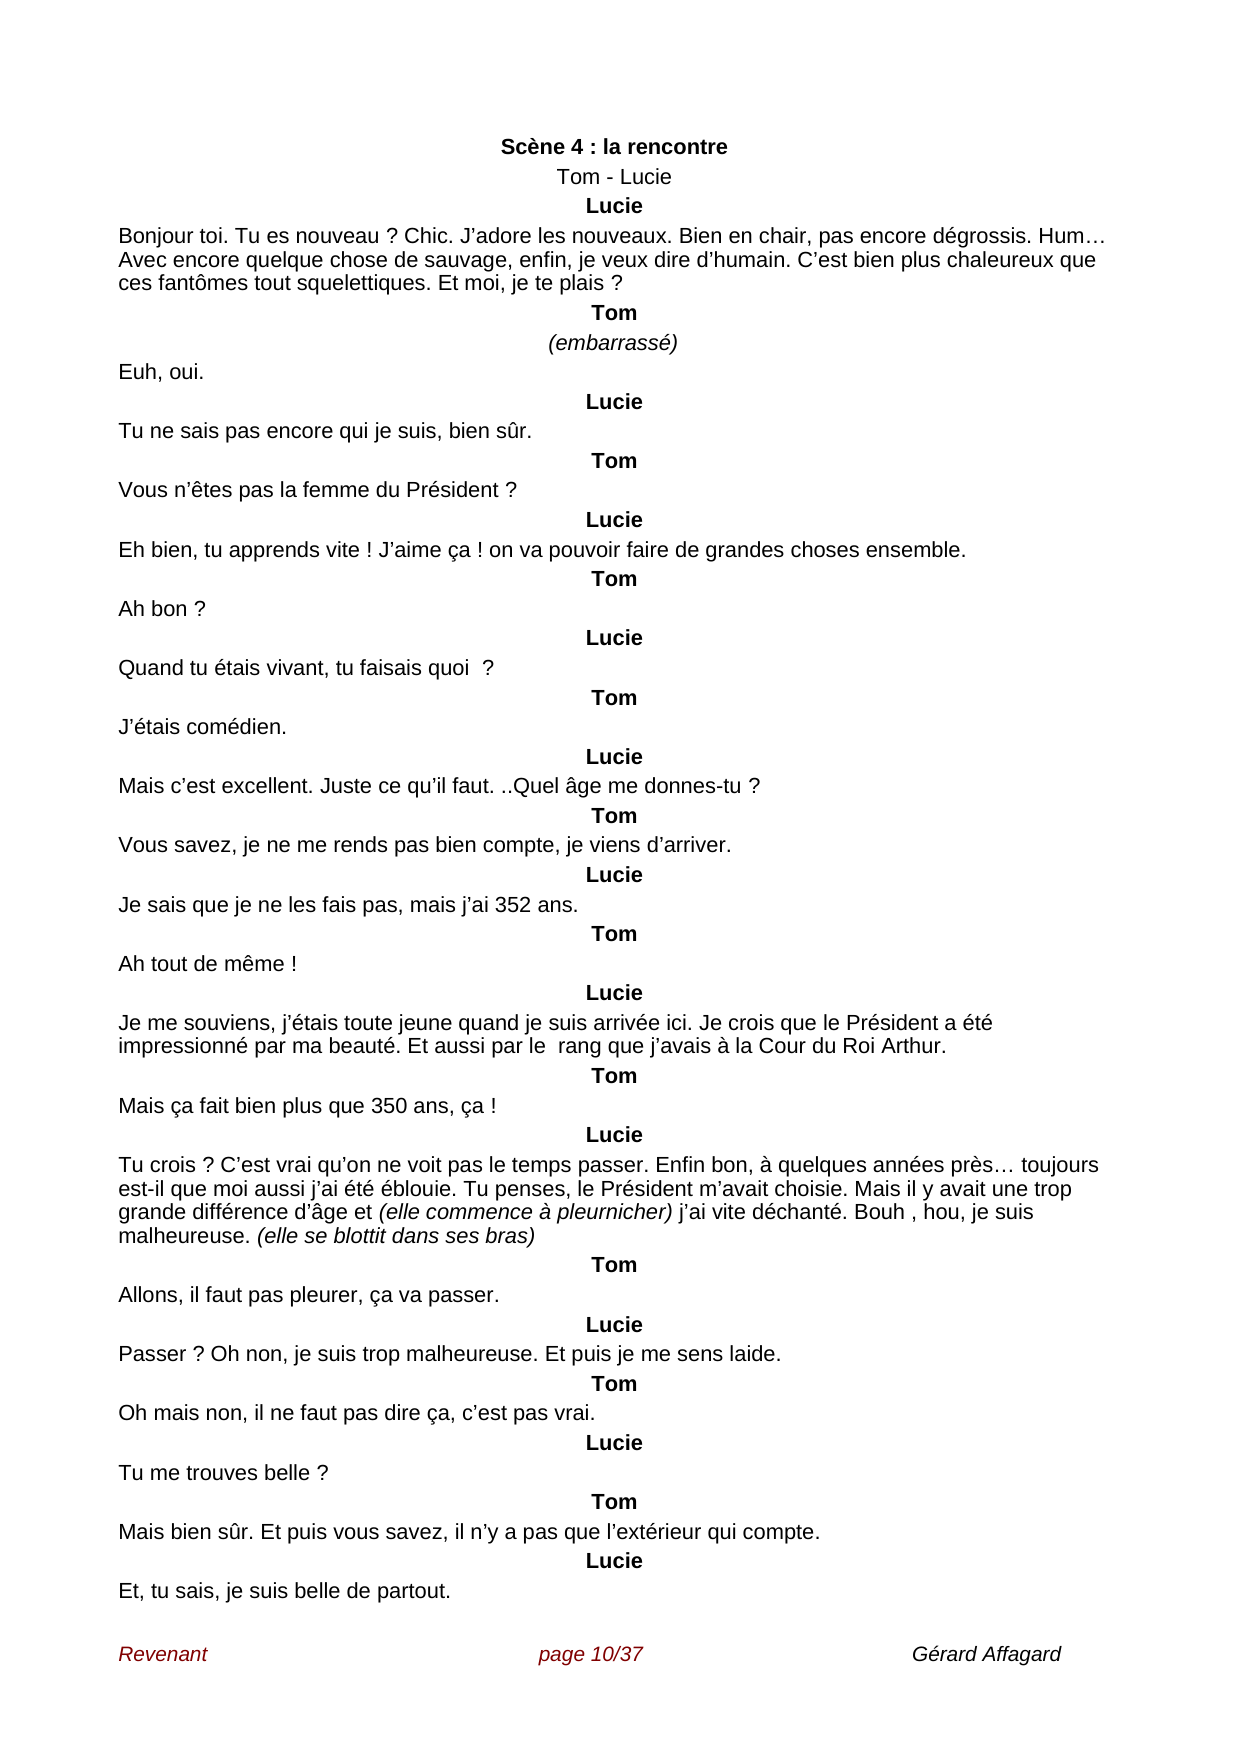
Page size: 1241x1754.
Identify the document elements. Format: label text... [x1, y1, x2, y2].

text Tom [118, 686, 1110, 710]
text Lucie [118, 627, 1110, 651]
text Lucie [118, 745, 1110, 769]
text Lucie [118, 1550, 1110, 1573]
text Oh mais non, il ne faut pas dire ça, c’est pas vrai. [118, 1402, 1110, 1426]
text Ah tout de même ! [118, 952, 1110, 976]
text Mais c’est excellent. Juste ce qu’il faut. ..Quel âge me donnes-tu ? [118, 775, 1110, 798]
text Je sais que je ne les fais pas, mais j’ai 352 ans. [118, 893, 1110, 917]
text Tom [118, 1491, 1110, 1514]
text Lucie [118, 863, 1110, 887]
text Lucie [118, 508, 1110, 532]
text Euh, oui. [118, 361, 1110, 384]
text Lucie [118, 390, 1110, 414]
text Tom [118, 449, 1110, 473]
text J’étais comédien. [118, 716, 1110, 739]
text Tu ne sais pas encore qui je suis, bien sûr. [118, 420, 1110, 443]
text Tom - Lucie [118, 165, 1110, 189]
text Vous n’êtes pas la femme du Président ? [118, 479, 1110, 503]
text Allons, il faut pas pleurer, ça va passer. [118, 1283, 1110, 1307]
text Lucie [118, 1313, 1110, 1337]
text Tu me trouves belle ? [118, 1461, 1110, 1485]
text Bonjour toi. Tu es nouveau ? Chic. J’adore les nouveaux. Bien en chair, pas encore dégrossis. Hum…Avec encore quelque chose de sauvage, enfin, je veux dire d’humain. C’est bien plus chaleureux que ces fantômes tout squelettiques. Et moi, je te plais ? [118, 224, 1110, 296]
text Ah bon ? [118, 597, 1110, 621]
text Eh bien, tu apprends vite ! J’aime ça ! on va pouvoir faire de grandes choses ensemble. [118, 538, 1110, 562]
text Tom [118, 1254, 1110, 1278]
text Lucie [118, 195, 1110, 219]
text Je me souviens, j’étais toute jeune quand je suis arrivée ici. Je crois que le Président a été impressionné par ma beauté. Et aussi par le rang que j’avais à la Cour du Roi Arthur. [118, 1011, 1110, 1059]
text Tom [118, 568, 1110, 591]
text Tom [118, 1372, 1110, 1396]
text Scène 4 : la rencontre [118, 136, 1110, 159]
text Mais ça fait bien plus que 350 ans, ça ! [118, 1094, 1110, 1118]
text Passer ? Oh non, je suis trop malheureuse. Et puis je me sens laide. [118, 1343, 1110, 1366]
text Lucie [118, 982, 1110, 1006]
text Tom [118, 804, 1110, 828]
text Lucie [118, 1124, 1110, 1147]
text Tom [118, 301, 1110, 325]
text Mais bien sûr. Et puis vous savez, il n’y a pas que l’extérieur qui compte. [118, 1520, 1110, 1544]
text Lucie [118, 1431, 1110, 1455]
text Tom [118, 1065, 1110, 1088]
text Vous savez, je ne me rends pas bien compte, je viens d’arriver. [118, 834, 1110, 858]
text Tom [118, 923, 1110, 946]
text Et, tu sais, je suis belle de partout. [118, 1579, 1110, 1603]
text (embarrassé) [118, 331, 1110, 355]
text Tu crois ? C’est vrai qu’on ne voit pas le temps passer. Enfin bon, à quelques années près… toujours est-il que moi aussi j’ai été éblouie. Tu penses, le Président m’avait choisie. Mais il y avait une trop grande différence d’âge et (elle commence à pleurnicher) j’ai vite déchanté. Bouh , hou, je suis malheureuse. (elle se blottit dans ses bras) [118, 1153, 1110, 1248]
text Quand tu étais vivant, tu faisais quoi ? [118, 656, 1110, 680]
